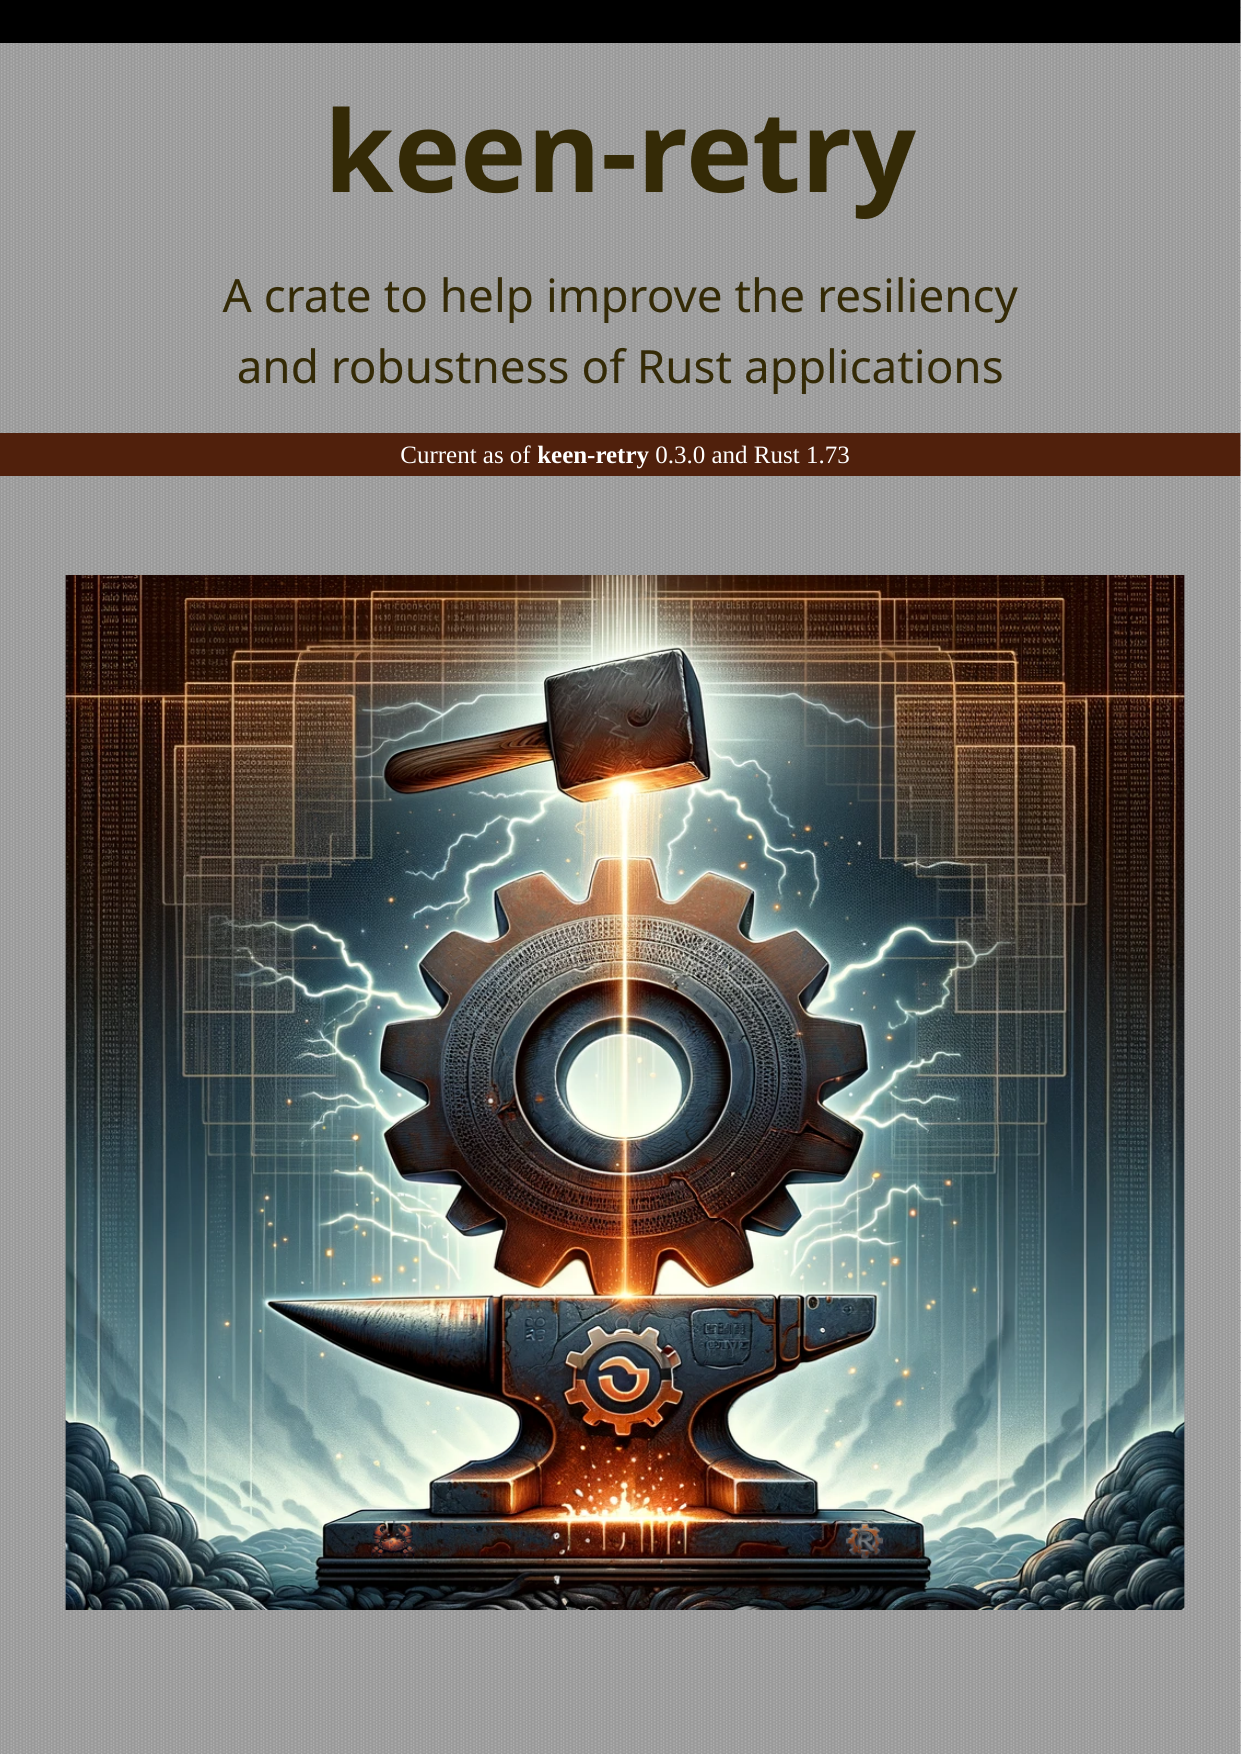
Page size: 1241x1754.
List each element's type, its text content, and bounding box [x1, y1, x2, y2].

picture [0, 226, 1241, 263]
picture [0, 397, 1241, 433]
picture [0, 476, 1241, 1754]
picture [0, 43, 1241, 73]
subtitle Current as of keen-retry 0.3.0 and Rust 1.73 [0, 433, 1241, 476]
text keen-retry [0, 73, 1241, 226]
text A crate to help improve the resiliency and robustness of Rust applications [0, 263, 1241, 397]
